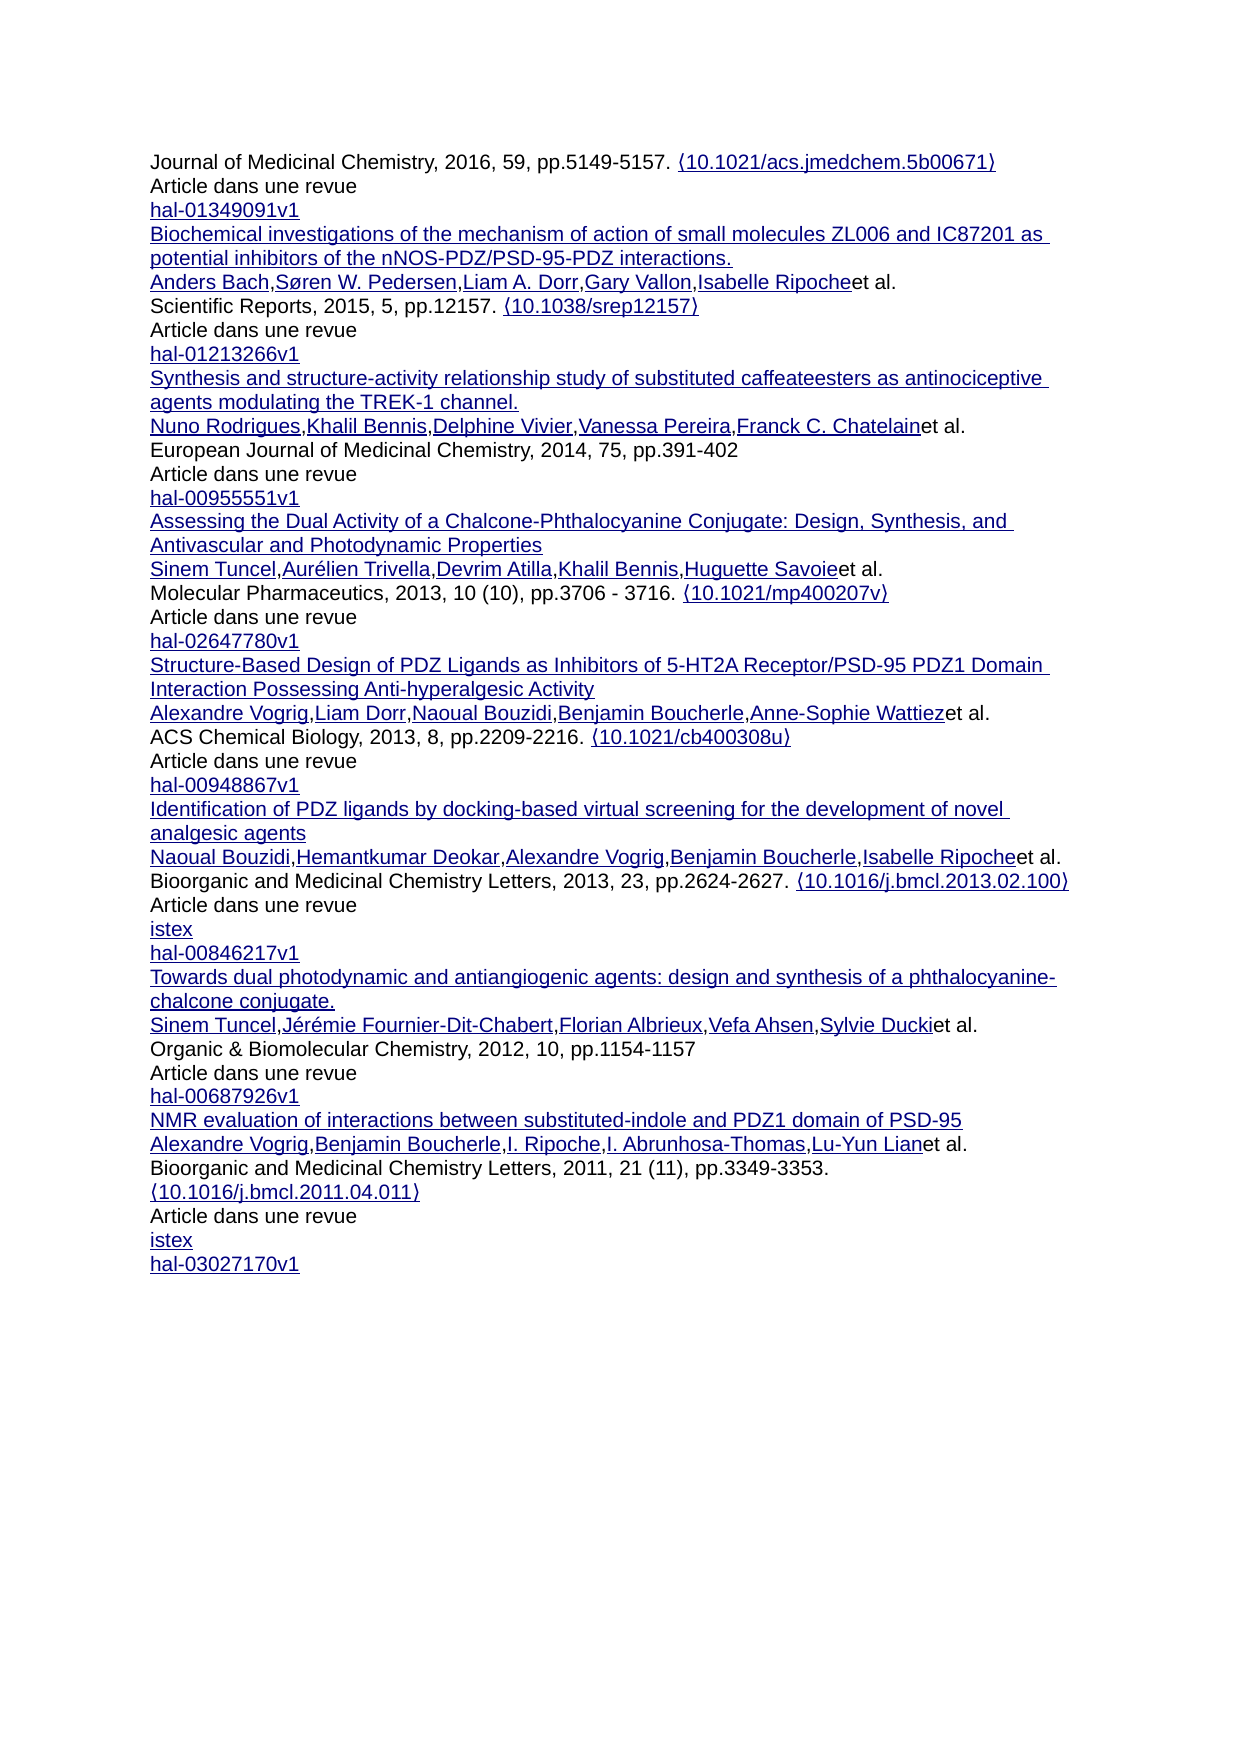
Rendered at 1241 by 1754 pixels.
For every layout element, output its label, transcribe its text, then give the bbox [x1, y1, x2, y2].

table_cell Biochemical investigations of the mechanism of action of small molecules ZL006 and IC87201 as potential inhibitors of the nNOS-PDZ/PSD-95-PDZ interactions. Anders Bach,Søren W. Pedersen,Liam A. Dorr,Gary Vallon,Isabelle Ripocheet al. Scientific Reports, 2015, 5, pp.12157. ⟨10.1038/srep12157⟩ Article dans une revue hal-01213266v1 [150, 222, 1090, 366]
table_cell NMR evaluation of interactions between substituted-indole and PDZ1 domain of PSD-95 Alexandre Vogrig,Benjamin Boucherle,I. Ripoche,I. Abrunhosa-Thomas,Lu-Yun Lianet al. Bioorganic and Medicinal Chemistry Letters, 2011, 21 (11), pp.3349-3353. ⟨10.1016/j.bmcl.2011.04.011⟩ Article dans une revue istex hal-03027170v1 [150, 1108, 1090, 1276]
table_cell Identification of PDZ ligands by docking-based virtual screening for the development of novel analgesic agents Naoual Bouzidi,Hemantkumar Deokar,Alexandre Vogrig,Benjamin Boucherle,Isabelle Ripocheet al. Bioorganic and Medicinal Chemistry Letters, 2013, 23, pp.2624-2627. ⟨10.1016/j.bmcl.2013.02.100⟩ Article dans une revue istex hal-00846217v1 [150, 797, 1090, 964]
table_cell Assessing the Dual Activity of a Chalcone-Phthalocyanine Conjugate: Design, Synthesis, and Antivascular and Photodynamic Properties Sinem Tuncel,Aurélien Trivella,Devrim Atilla,Khalil Bennis,Huguette Savoieet al. Molecular Pharmaceutics, 2013, 10 (10), pp.3706 - 3716. ⟨10.1021/mp400207v⟩ Article dans une revue hal-02647780v1 [150, 509, 1090, 653]
table_cell Synthesis and structure-activity relationship study of substituted caffeateesters as antinociceptive agents modulating the TREK-1 channel. Nuno Rodrigues,Khalil Bennis,Delphine Vivier,Vanessa Pereira,Franck C. Chatelainet al. European Journal of Medicinal Chemistry, 2014, 75, pp.391-402 Article dans une revue hal-00955551v1 [150, 366, 1090, 509]
table_cell Structure-Based Design of PDZ Ligands as Inhibitors of 5-HT2A Receptor/PSD-95 PDZ1 Domain Interaction Possessing Anti-hyperalgesic Activity Alexandre Vogrig,Liam Dorr,Naoual Bouzidi,Benjamin Boucherle,Anne-Sophie Wattiezet al. ACS Chemical Biology, 2013, 8, pp.2209-2216. ⟨10.1021/cb400308u⟩ Article dans une revue hal-00948867v1 [150, 653, 1090, 797]
table_cell Journal of Medicinal Chemistry, 2016, 59, pp.5149-5157. ⟨10.1021/acs.jmedchem.5b00671⟩ Article dans une revue hal-01349091v1 [150, 150, 1090, 222]
table_cell Towards dual photodynamic and antiangiogenic agents: design and synthesis of a phthalocyanine-chalcone conjugate. Sinem Tuncel,Jérémie Fournier-Dit-Chabert,Florian Albrieux,Vefa Ahsen,Sylvie Duckiet al. Organic & Biomolecular Chemistry, 2012, 10, pp.1154-1157 Article dans une revue hal-00687926v1 [150, 965, 1090, 1108]
